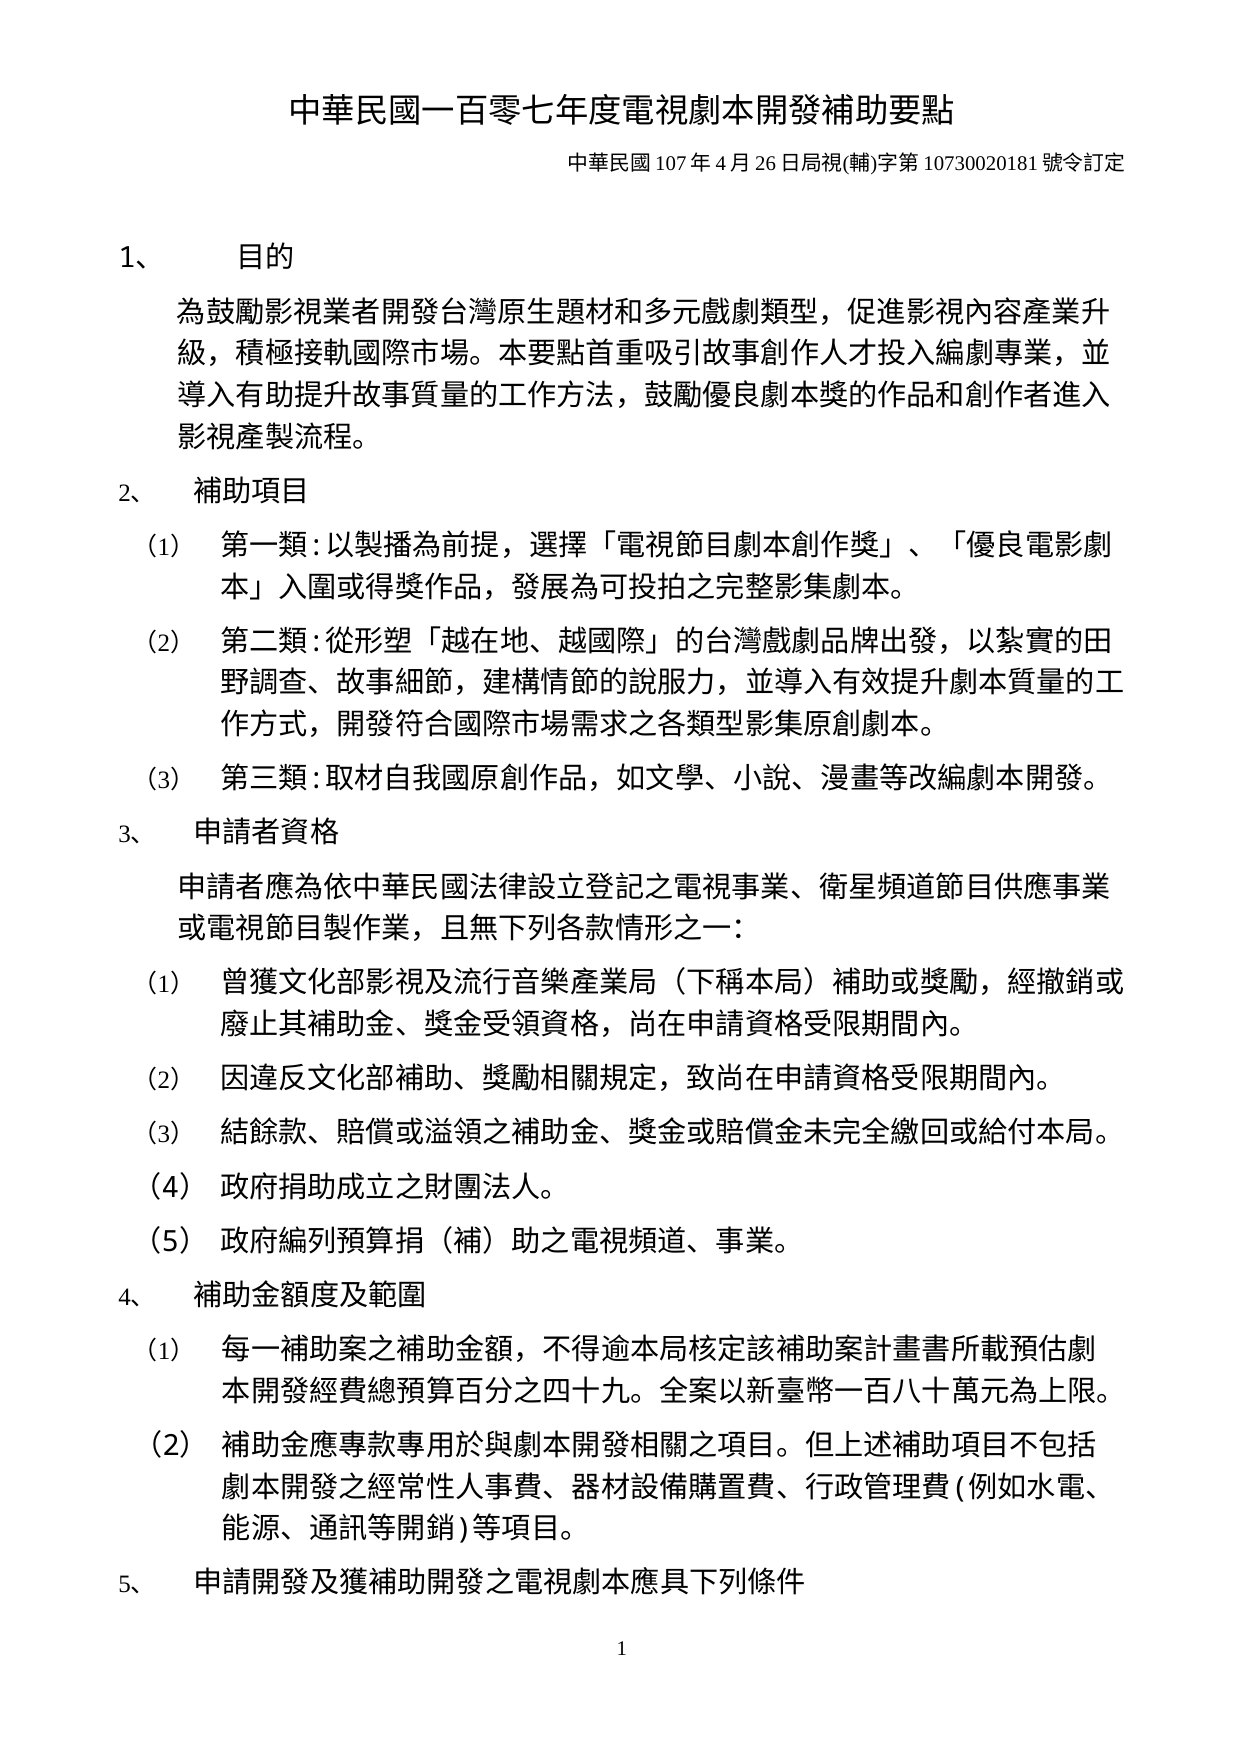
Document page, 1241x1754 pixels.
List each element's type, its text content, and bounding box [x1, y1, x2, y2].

list 為鼓勵影視業者開發台灣原生題材和多元戲劇類型，促進影視內容產業升級，積極接軌國際市場。本要點首重吸引故事創作人才投入編劇專業，並導入有助提升故事質量的工作方法，鼓勵優良劇本獎的作品和創作者進入影視產製流程。 [177, 289, 1125, 455]
list 目的 [118, 234, 1125, 276]
list 申請者應為依中華民國法律設立登記之電視事業、衛星頻道節目供應事業或電視節目製作業，且無下列各款情形之一： [177, 864, 1125, 947]
text 中華民國107年4月26日局視(輔)字第10730020181號令訂定 [118, 130, 1125, 180]
list 補助金額度及範圍 [118, 1272, 1125, 1314]
list 政府捐助成立之財團法人。 [132, 1164, 1125, 1205]
list 結餘款、賠償或溢領之補助金、獎金或賠償金未完全繳回或給付本局。 [132, 1109, 1125, 1151]
list 因違反文化部補助、獎勵相關規定，致尚在申請資格受限期間內。 [132, 1055, 1125, 1097]
text 中華民國一百零七年度電視劇本開發補助要點 [118, 89, 1125, 130]
list 第一類:以製播為前提，選擇「電視節目劇本創作獎」、「優良電影劇本」入圍或得獎作品，發展為可投拍之完整影集劇本。 [132, 522, 1125, 605]
list 申請開發及獲補助開發之電視劇本應具下列條件 [118, 1559, 1125, 1601]
list 申請者資格 [118, 809, 1125, 851]
list 補助金應專款專用於與劇本開發相關之項目。但上述補助項目不包括劇本開發之經常性人事費、器材設備購置費、行政管理費(例如水電、能源、通訊等開銷)等項目。 [133, 1422, 1125, 1547]
list 政府編列預算捐（補）助之電視頻道、事業。 [132, 1218, 1125, 1259]
list 第二類:從形塑「越在地、越國際」的台灣戲劇品牌出發，以紮實的田野調查、故事細節，建構情節的說服力，並導入有效提升劇本質量的工作方式，開發符合國際市場需求之各類型影集原創劇本。 [132, 618, 1125, 743]
list 每一補助案之補助金額，不得逾本局核定該補助案計畫書所載預估劇本開發經費總預算百分之四十九。全案以新臺幣一百八十萬元為上限。 [133, 1326, 1125, 1409]
list 曾獲文化部影視及流行音樂產業局（下稱本局）補助或獎勵，經撤銷或廢止其補助金、獎金受領資格，尚在申請資格受限期間內。 [132, 959, 1125, 1043]
list 第三類:取材自我國原創作品，如文學、小說、漫畫等改編劇本開發。 [132, 755, 1125, 797]
list 補助項目 [118, 468, 1125, 509]
